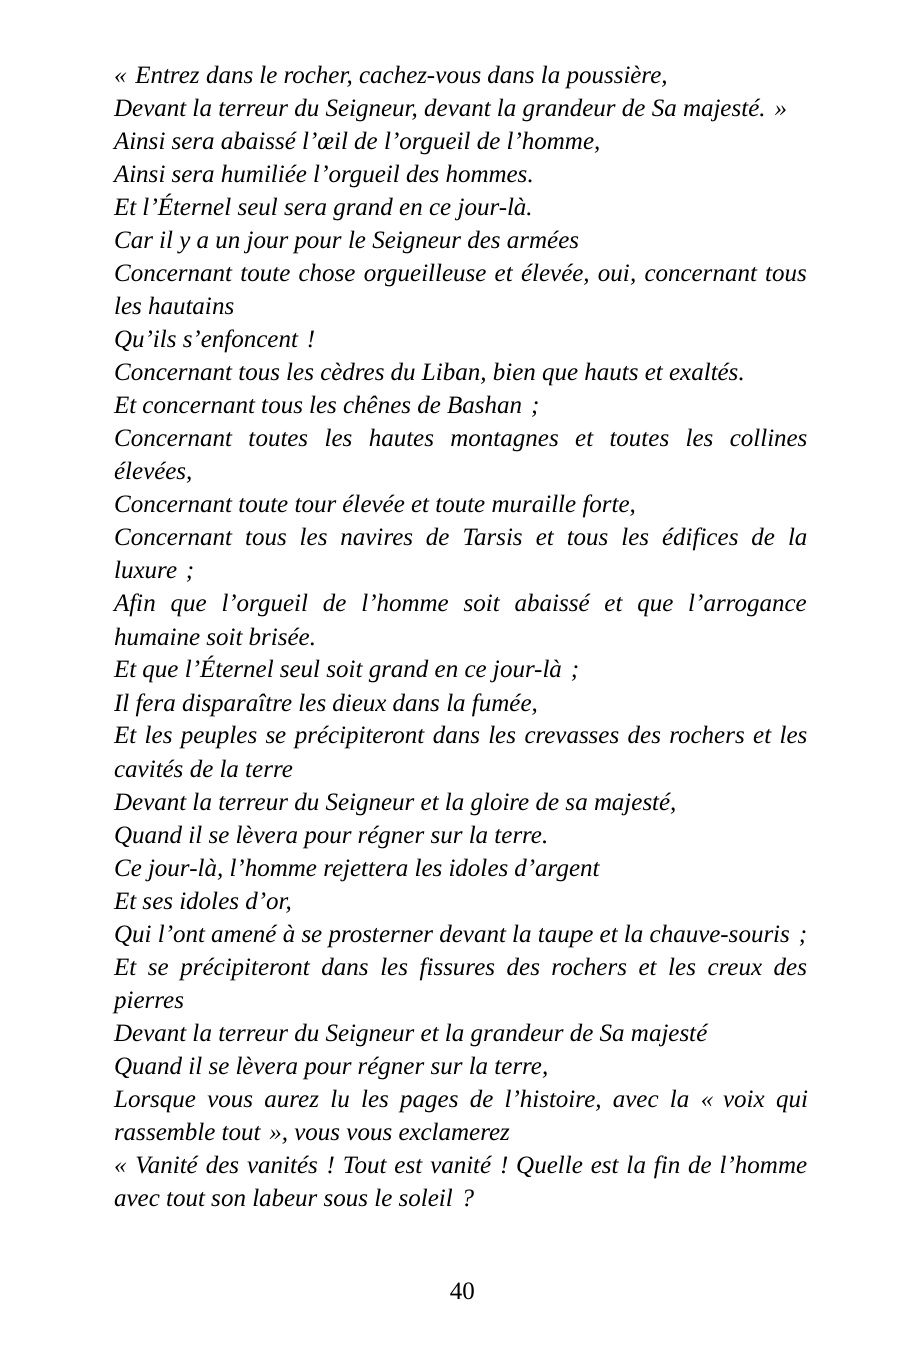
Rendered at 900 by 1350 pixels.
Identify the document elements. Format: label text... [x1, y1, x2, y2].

text Et l’Éternel seul sera grand en ce jour-là. [114, 192, 810, 221]
text Et concernant tous les chênes de Bashan ; [114, 390, 810, 419]
text Qui l’ont amené à se prosterner devant la taupe et la chauve-souris ; [114, 919, 810, 947]
text Concernant toute tour élevée et toute muraille forte, [114, 489, 810, 518]
text Ainsi sera abaissé l’œil de l’orgueil de l’homme, [114, 126, 810, 155]
text Et que l’Éternel seul soit grand en ce jour-là ; [114, 654, 810, 683]
text Concernant toutes les hautes montagnes et toutes les collines élevées, [114, 423, 810, 485]
text Quand il se lèvera pour régner sur la terre. [114, 820, 810, 848]
text Et ses idoles d’or, [114, 886, 810, 914]
text Devant la terreur du Seigneur et la grandeur de Sa majesté [114, 1018, 810, 1047]
text Ainsi sera humiliée l’orgueil des hommes. [114, 159, 810, 188]
text Afin que l’orgueil de l’homme soit abaissé et que l’arrogance humaine soit brisée. [114, 588, 810, 650]
text Car il y a un jour pour le Seigneur des armées [114, 225, 810, 254]
text Ce jour-là, l’homme rejettera les idoles d’argent [114, 853, 810, 881]
text Quand il se lèvera pour régner sur la terre, [114, 1051, 810, 1079]
text Concernant tous les navires de Tarsis et tous les édifices de la luxure ; [114, 522, 810, 584]
text Et les peuples se précipiteront dans les crevasses des rochers et les cavités de la terre [114, 721, 810, 782]
text Devant la terreur du Seigneur et la gloire de sa majesté, [114, 787, 810, 815]
text Lorsque vous aurez lu les pages de l’histoire, avec la « voix qui rassemble tout », vous vous exclamerez [114, 1084, 810, 1146]
text « Entrez dans le rocher, cachez-vous dans la poussière, [114, 60, 810, 89]
text « Vanité des vanités ! Tout est vanité ! Quelle est la fin de l’homme avec tout son labeur sous le soleil ? [114, 1150, 810, 1212]
text Concernant toute chose orgueilleuse et élevée, oui, concernant tous les hautains [114, 258, 810, 320]
text Devant la terreur du Seigneur, devant la grandeur de Sa majesté. » [114, 93, 810, 122]
text Il fera disparaître les dieux dans la fumée, [114, 688, 810, 716]
text Qu’ils s’enfoncent ! [114, 324, 810, 353]
text Concernant tous les cèdres du Liban, bien que hauts et exaltés. [114, 357, 810, 386]
text Et se précipiteront dans les fissures des rochers et les creux des pierres [114, 952, 810, 1013]
